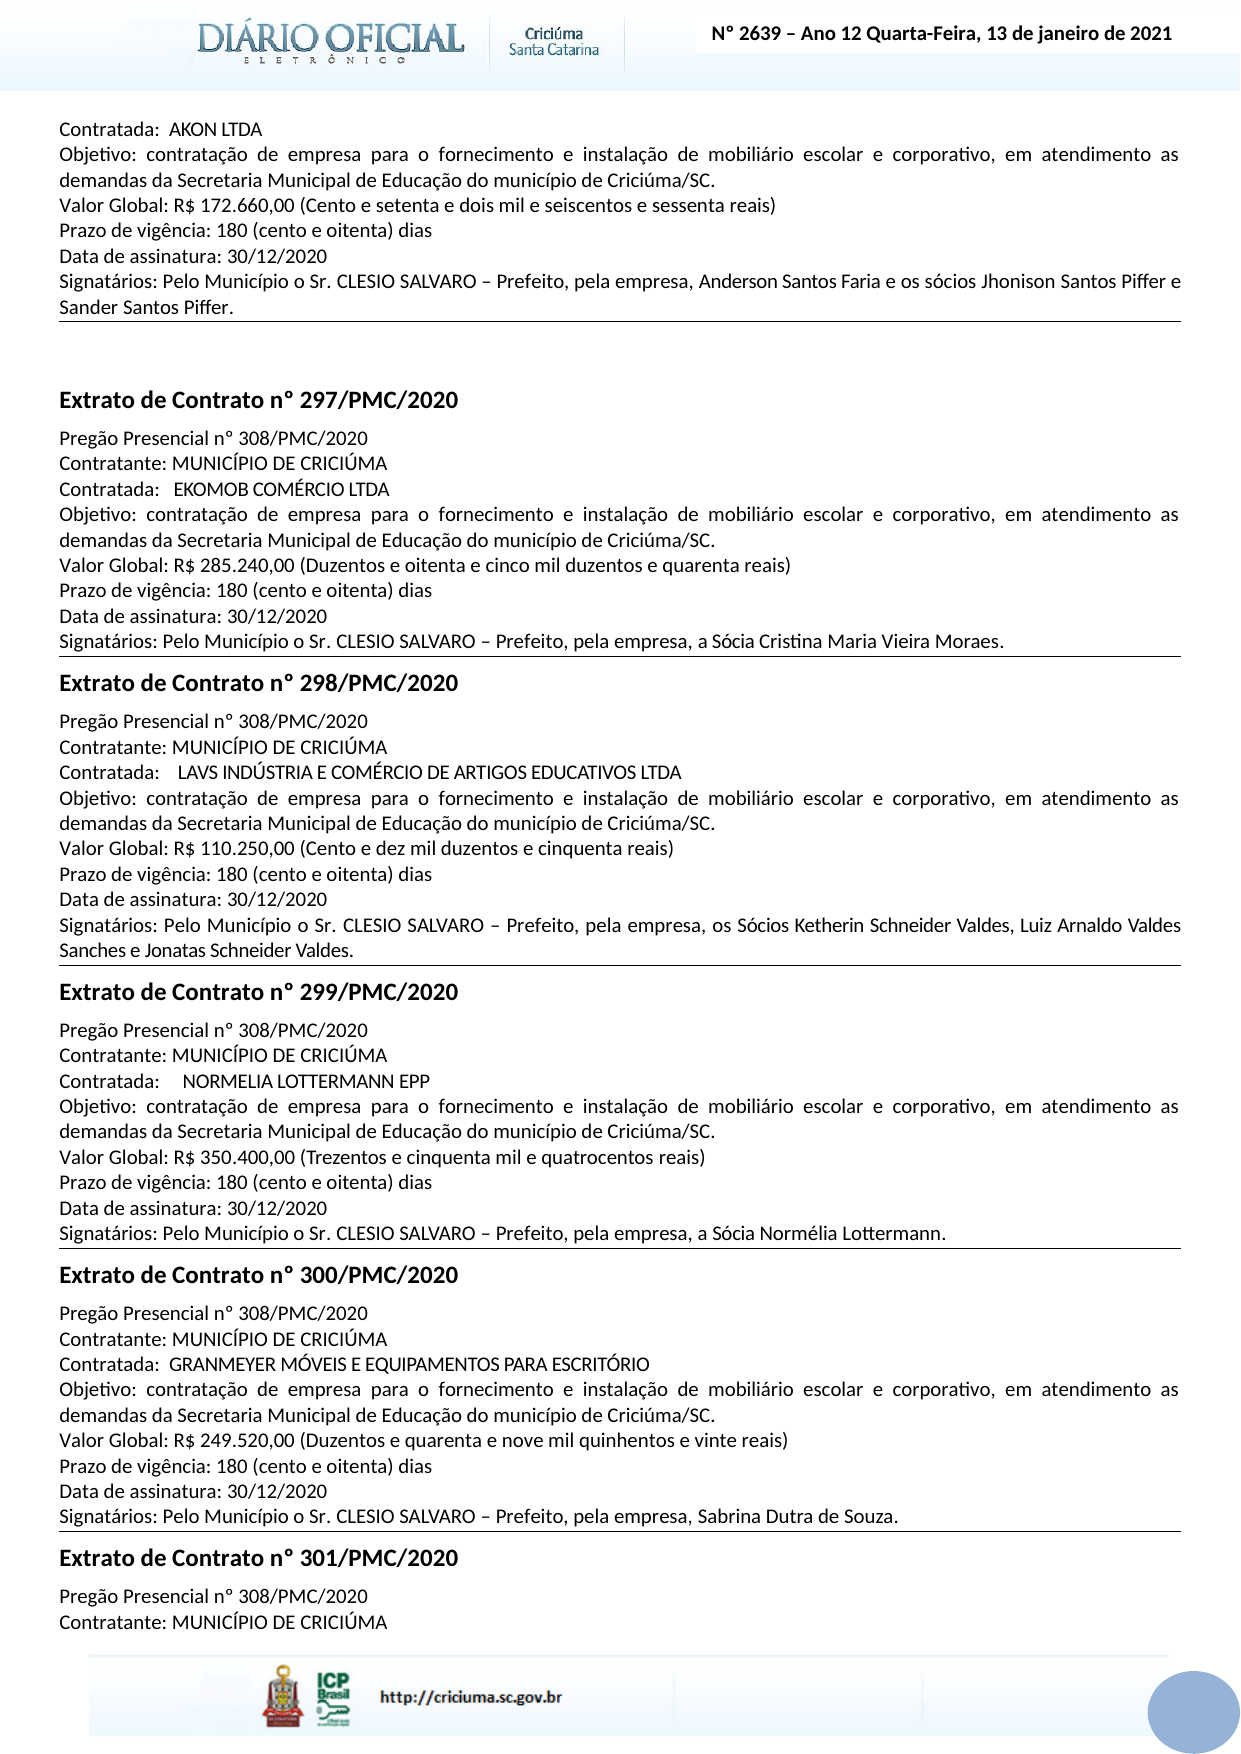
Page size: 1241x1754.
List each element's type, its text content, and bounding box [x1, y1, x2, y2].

text Objetivo: contratação de empresa para o fornecimento e instalação de mobiliário escolar e corporativo, em atendimento as demandas da Secretaria Municipal de Educação do município de Criciúma/SC. [59, 501, 1181, 552]
text Signatários: Pelo Município o Sr. CLESIO SALVARO – Prefeito, pela empresa, Sabrina Dutra de Souza. [59, 1504, 1181, 1531]
text Valor Global: R$ 249.520,00 (Duzentos e quarenta e nove mil quinhentos e vinte reais) [59, 1427, 1181, 1453]
text Contratada: AKON LTDA [59, 116, 1181, 141]
text Prazo de vigência: 180 (cento e oitenta) dias [59, 578, 1181, 603]
text Data de assinatura: 30/12/2020 [59, 1195, 1181, 1220]
text Pregão Presencial nº 308/PMC/2020 [59, 708, 1181, 734]
text Pregão Presencial nº 308/PMC/2020 [59, 1017, 1181, 1042]
text Objetivo: contratação de empresa para o fornecimento e instalação de mobiliário escolar e corporativo, em atendimento as demandas da Secretaria Municipal de Educação do município de Criciúma/SC. [59, 785, 1181, 836]
text Contratante: MUNICÍPIO DE CRICIÚMA [59, 451, 1181, 476]
text Pregão Presencial nº 308/PMC/2020 [59, 1583, 1181, 1609]
text Contratante: MUNICÍPIO DE CRICIÚMA [59, 1042, 1181, 1068]
text Extrato de Contrato nº 297/PMC/2020 [59, 384, 1181, 415]
text Data de assinatura: 30/12/2020 [59, 1478, 1181, 1504]
text Data de assinatura: 30/12/2020 [59, 886, 1181, 912]
text Prazo de vigência: 180 (cento e oitenta) dias [59, 861, 1181, 886]
text Contratante: MUNICÍPIO DE CRICIÚMA [59, 1609, 1181, 1634]
text Objetivo: contratação de empresa para o fornecimento e instalação de mobiliário escolar e corporativo, em atendimento as demandas da Secretaria Municipal de Educação do município de Criciúma/SC. [59, 141, 1181, 192]
text Data de assinatura: 30/12/2020 [59, 243, 1181, 268]
text Objetivo: contratação de empresa para o fornecimento e instalação de mobiliário escolar e corporativo, em atendimento as demandas da Secretaria Municipal de Educação do município de Criciúma/SC. [59, 1093, 1181, 1144]
text Contratante: MUNICÍPIO DE CRICIÚMA [59, 1326, 1181, 1351]
text Contratada: GRANMEYER MÓVEIS E EQUIPAMENTOS PARA ESCRITÓRIO [59, 1351, 1181, 1377]
text Extrato de Contrato nº 301/PMC/2020 [59, 1543, 1181, 1573]
text Objetivo: contratação de empresa para o fornecimento e instalação de mobiliário escolar e corporativo, em atendimento as demandas da Secretaria Municipal de Educação do município de Criciúma/SC. [59, 1377, 1181, 1427]
text Contratada: NORMELIA LOTTERMANN EPP [59, 1068, 1181, 1093]
text Signatários: Pelo Município o Sr. CLESIO SALVARO – Prefeito, pela empresa, os Sócios Ketherin Schneider Valdes, Luiz Arnaldo Valdes Sanches e Jonatas Schneider Valdes. [59, 912, 1181, 965]
text Signatários: Pelo Município o Sr. CLESIO SALVARO – Prefeito, pela empresa, a Sócia Cristina Maria Vieira Moraes. [59, 628, 1181, 656]
text Valor Global: R$ 172.660,00 (Cento e setenta e dois mil e seiscentos e sessenta reais) [59, 192, 1181, 218]
text Valor Global: R$ 110.250,00 (Cento e dez mil duzentos e cinquenta reais) [59, 836, 1181, 861]
text Valor Global: R$ 350.400,00 (Trezentos e cinquenta mil e quatrocentos reais) [59, 1144, 1181, 1169]
text Contratada: EKOMOB COMÉRCIO LTDA [59, 476, 1181, 501]
text Extrato de Contrato nº 299/PMC/2020 [59, 976, 1181, 1007]
text Signatários: Pelo Município o Sr. CLESIO SALVARO – Prefeito, pela empresa, Anderson Santos Faria e os sócios Jhonison Santos Piffer e Sander Santos Piffer. [59, 268, 1181, 321]
text Contratada: LAVS INDÚSTRIA E COMÉRCIO DE ARTIGOS EDUCATIVOS LTDA [59, 759, 1181, 785]
text Contratante: MUNICÍPIO DE CRICIÚMA [59, 734, 1181, 759]
text Data de assinatura: 30/12/2020 [59, 603, 1181, 628]
text Extrato de Contrato nº 298/PMC/2020 [59, 667, 1181, 698]
text Prazo de vigência: 180 (cento e oitenta) dias [59, 1453, 1181, 1478]
text Pregão Presencial nº 308/PMC/2020 [59, 425, 1181, 451]
text Valor Global: R$ 285.240,00 (Duzentos e oitenta e cinco mil duzentos e quarenta reais) [59, 552, 1181, 578]
text Pregão Presencial nº 308/PMC/2020 [59, 1300, 1181, 1326]
text Prazo de vigência: 180 (cento e oitenta) dias [59, 218, 1181, 243]
text Signatários: Pelo Município o Sr. CLESIO SALVARO – Prefeito, pela empresa, a Sócia Normélia Lottermann. [59, 1220, 1181, 1248]
text Prazo de vigência: 180 (cento e oitenta) dias [59, 1169, 1181, 1195]
text Extrato de Contrato nº 300/PMC/2020 [59, 1259, 1181, 1290]
